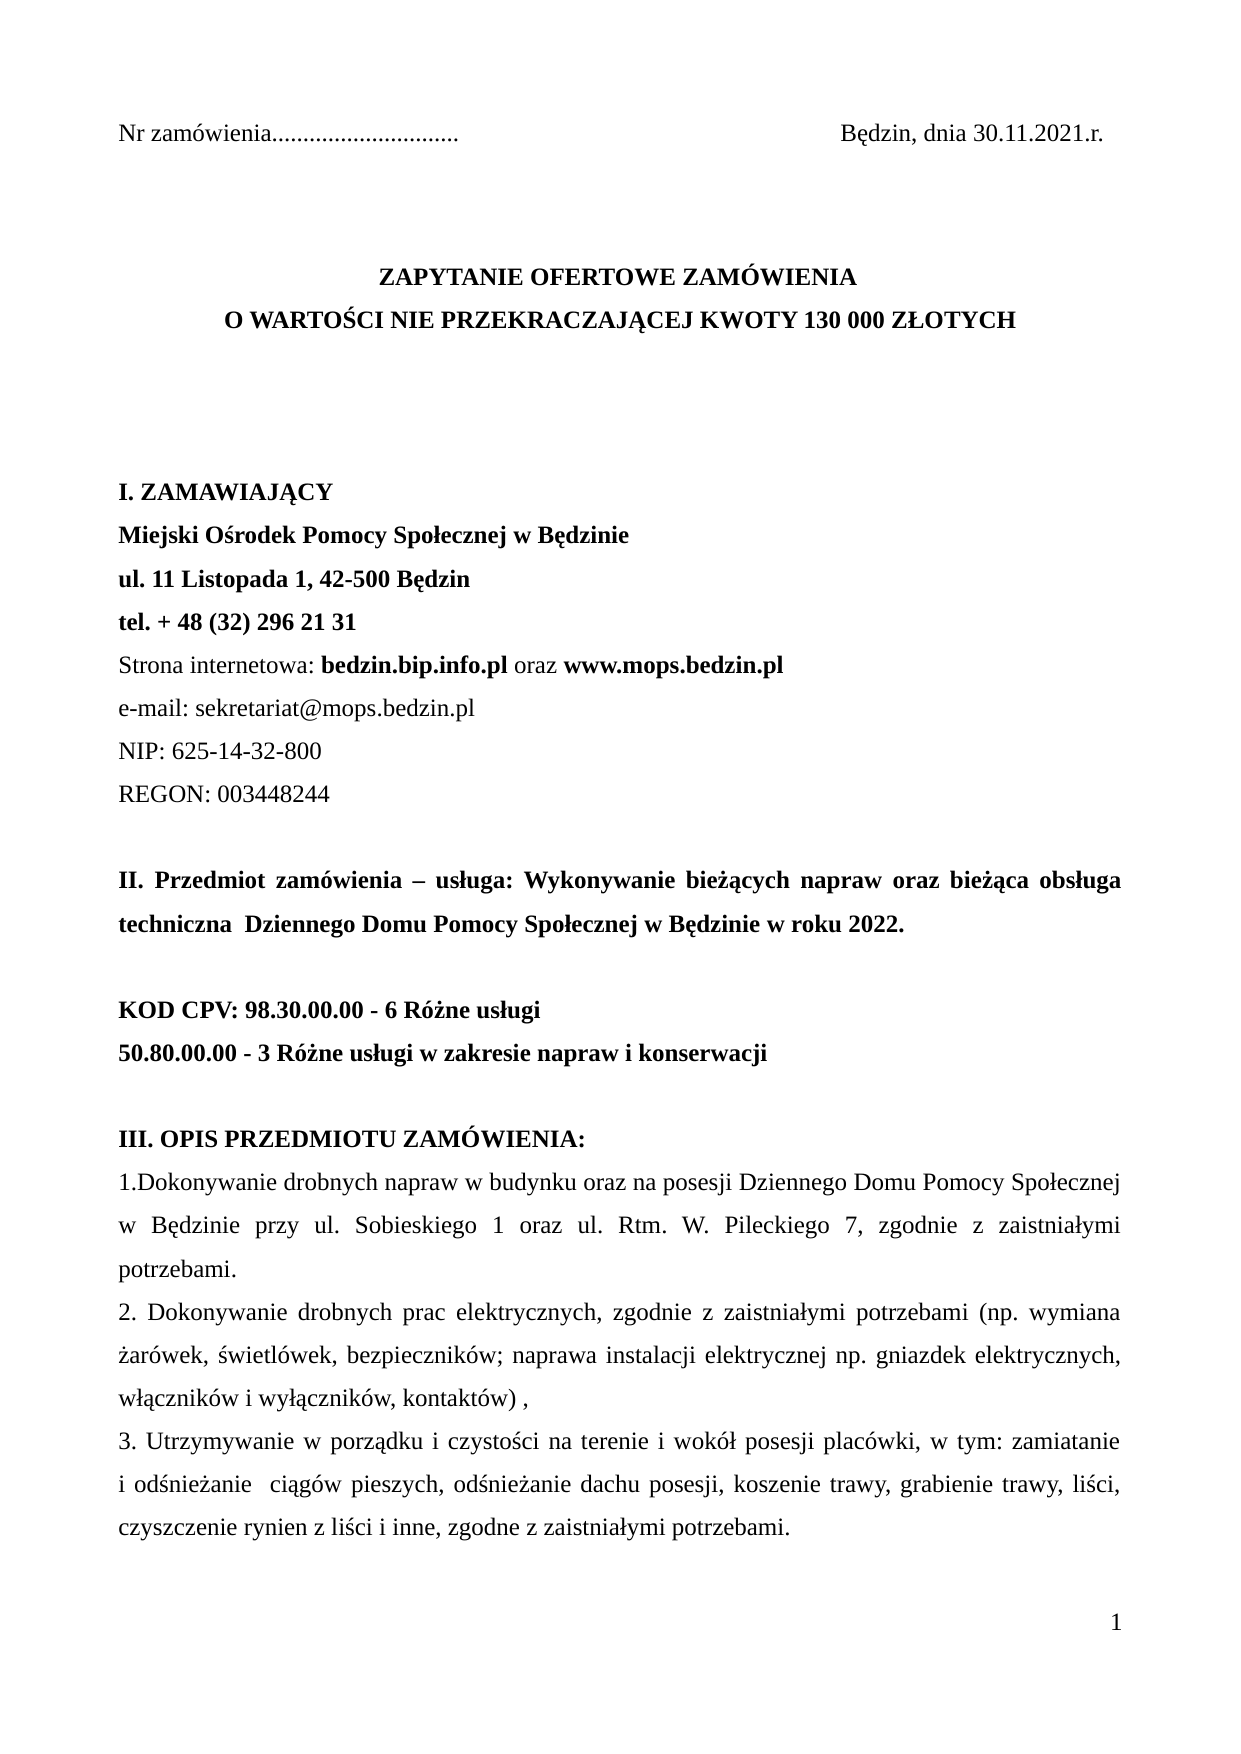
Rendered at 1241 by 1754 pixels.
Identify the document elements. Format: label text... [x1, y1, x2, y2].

text REGON: 003448244 [118, 779, 1122, 808]
list III. OPIS PRZEDMIOTU ZAMÓWIENIA: [118, 1124, 1122, 1153]
text e-mail: sekretariat@mops.bedzin.pl [118, 693, 1122, 722]
text Nr zamówienia.............................. Będzin, dnia 30.11.2021.r. [118, 118, 1122, 147]
text 3. Utrzymywanie w porządku i czystości na terenie i wokół posesji placówki, w tym: zamiatanie i odśnieżanie ciągów pieszych, odśnieżanie dachu posesji, koszenie trawy, grabienie trawy, liści, czyszczenie rynien z liści i inne, zgodne z zaistniałymi potrzebami. [118, 1426, 1122, 1541]
text I. ZAMAWIAJĄCY [118, 477, 1122, 506]
text Strona internetowa: bedzin.bip.info.pl oraz www.mops.bedzin.pl [118, 650, 1122, 679]
text KOD CPV: 98.30.00.00 - 6 Różne usługi [118, 995, 1122, 1024]
text II. Przedmiot zamówienia – usługa: Wykonywanie bieżących napraw oraz bieżąca obsługa techniczna Dziennego Domu Pomocy Społecznej w Będzinie w roku 2022. [118, 866, 1122, 937]
text ZAPYTANIE OFERTOWE ZAMÓWIENIA O WARTOŚCI NIE PRZEKRACZAJĄCEJ KWOTY 130 000 ZŁOTYCH [118, 262, 1122, 334]
text ul. 11 Listopada 1, 42-500 Będzin [118, 564, 1122, 592]
text Miejski Ośrodek Pomocy Społecznej w Będzinie [118, 521, 1122, 549]
text 50.80.00.00 - 3 Różne usługi w zakresie napraw i konserwacji [118, 1038, 1122, 1067]
text tel. + 48 (32) 296 21 31 [118, 607, 1122, 636]
text 2. Dokonywanie drobnych prac elektrycznych, zgodnie z zaistniałymi potrzebami (np. wymiana żarówek, świetlówek, bezpieczników; naprawa instalacji elektrycznej np. gniazdek elektrycznych, włączników i wyłączników, kontaktów) , [118, 1297, 1122, 1412]
text 1.Dokonywanie drobnych napraw w budynku oraz na posesji Dziennego Domu Pomocy Społecznej w Będzinie przy ul. Sobieskiego 1 oraz ul. Rtm. W. Pileckiego 7, zgodnie z zaistniałymi potrzebami. [118, 1167, 1122, 1282]
text NIP: 625-14-32-800 [118, 736, 1122, 765]
